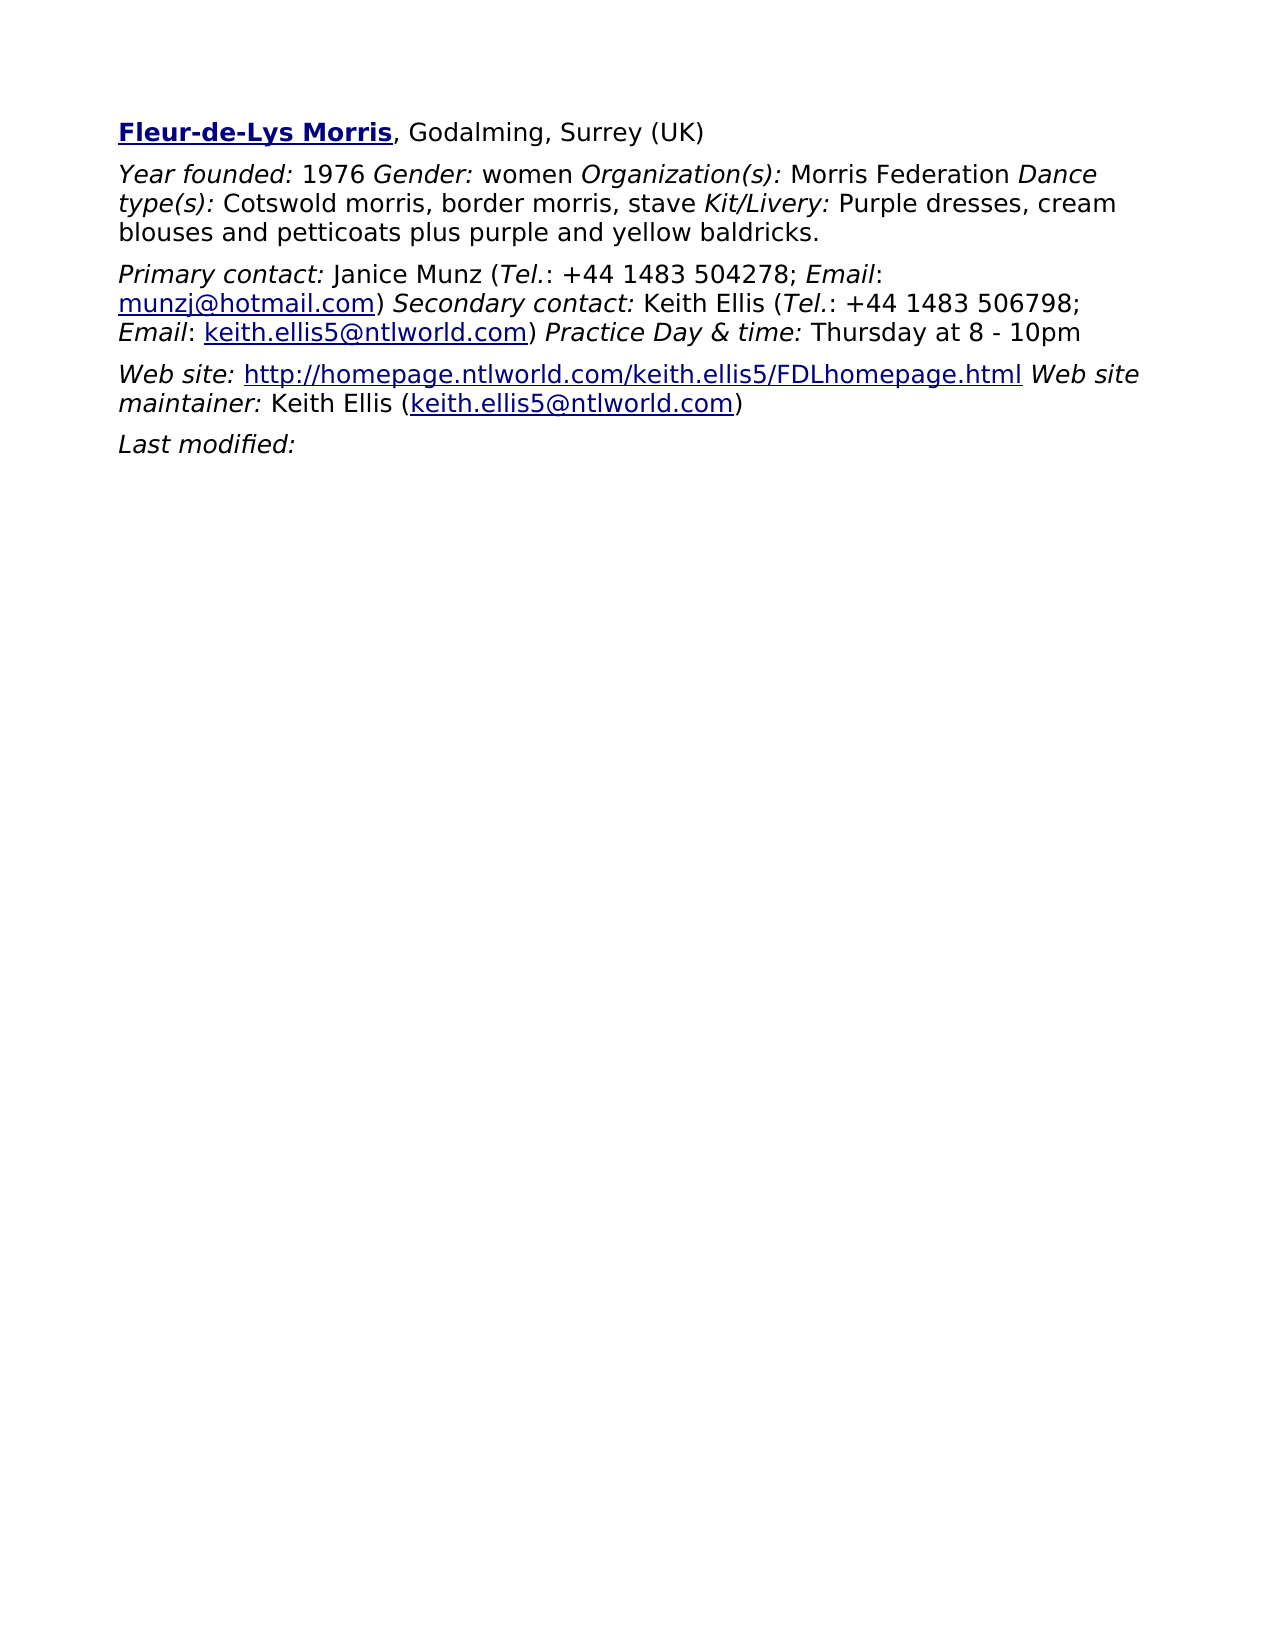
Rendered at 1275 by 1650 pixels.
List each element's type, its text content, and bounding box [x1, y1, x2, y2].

text Year founded: 1976 Gender: women Organization(s): Morris Federation Dance type(s): Cotswold morris, border morris, stave Kit/Livery: Purple dresses, cream blouses and petticoats plus purple and yellow baldricks. [118, 160, 1157, 247]
text Web site: http://homepage.ntlworld.com/keith.ellis5/FDLhomepage.html Web site maintainer: Keith Ellis (keith.ellis5@ntlworld.com) [118, 360, 1157, 418]
text Primary contact: Janice Munz (Tel.: +44 1483 504278; Email: munzj@hotmail.com) Secondary contact: Keith Ellis (Tel.: +44 1483 506798; Email: keith.ellis5@ntlworld.com) Practice Day & time: Thursday at 8 - 10pm [118, 260, 1157, 347]
text Last modified: [118, 431, 1157, 460]
text Fleur-de-Lys Morris, Godalming, Surrey (UK) [118, 118, 1157, 147]
